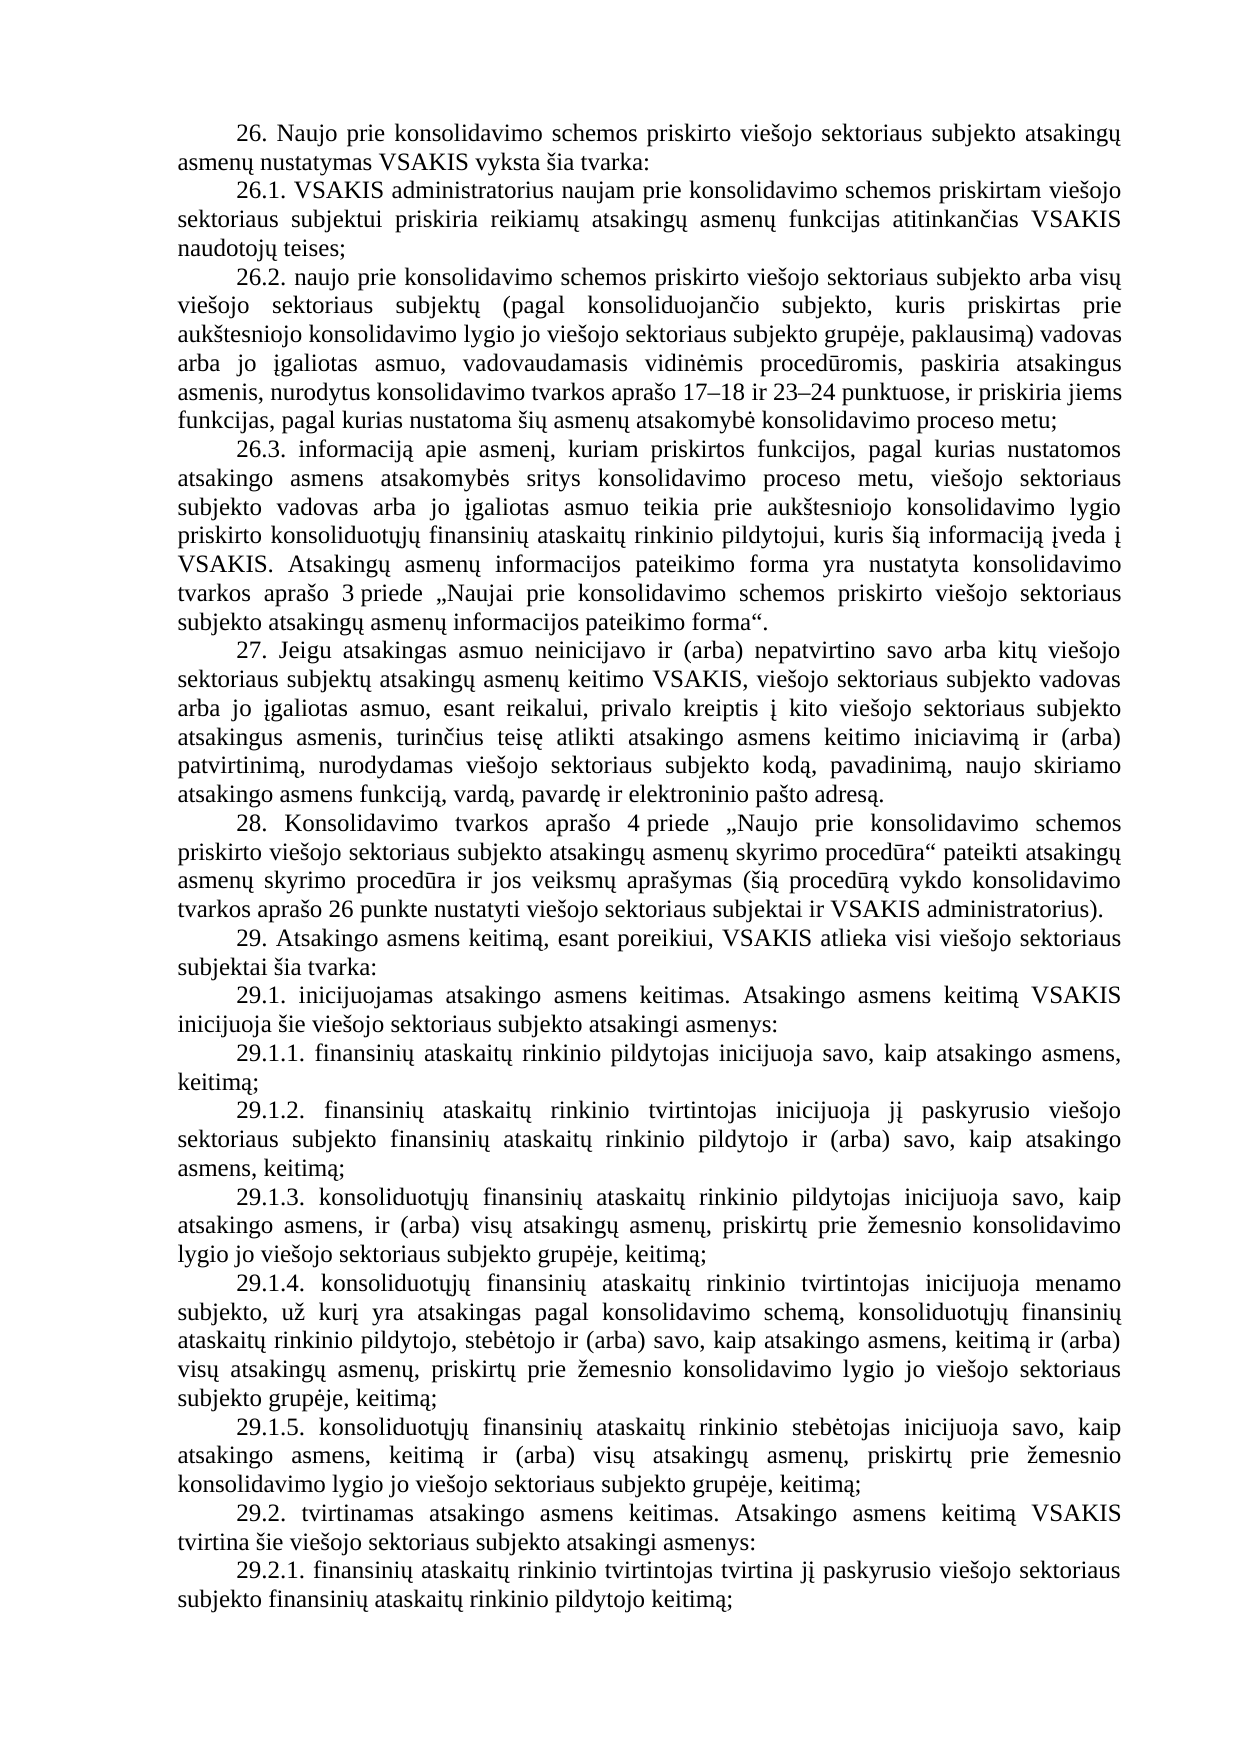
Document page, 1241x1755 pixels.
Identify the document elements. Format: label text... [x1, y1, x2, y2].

text 29.1.1. finansinių ataskaitų rinkinio pildytojas inicijuoja savo, kaip atsakingo asmens, keitimą; [177, 1038, 1122, 1096]
text 29.1.3. konsoliduotųjų finansinių ataskaitų rinkinio pildytojas inicijuoja savo, kaip atsakingo asmens, ir (arba) visų atsakingų asmenų, priskirtų prie žemesnio konsolidavimo lygio jo viešojo sektoriaus subjekto grupėje, keitimą; [177, 1182, 1122, 1268]
text 26.2. naujo prie konsolidavimo schemos priskirto viešojo sektoriaus subjekto arba visų viešojo sektoriaus subjektų (pagal konsoliduojančio subjekto, kuris priskirtas prie aukštesniojo konsolidavimo lygio jo viešojo sektoriaus subjekto grupėje, paklausimą) vadovas arba jo įgaliotas asmuo, vadovaudamasis vidinėmis procedūromis, paskiria atsakingus asmenis, nurodytus konsolidavimo tvarkos aprašo 17–18 ir 23–24 punktuose, ir priskiria jiems funkcijas, pagal kurias nustatoma šių asmenų atsakomybė konsolidavimo proceso metu; [177, 262, 1122, 434]
text 29.1.4. konsoliduotųjų finansinių ataskaitų rinkinio tvirtintojas inicijuoja menamo subjekto, už kurį yra atsakingas pagal konsolidavimo schemą, konsoliduotųjų finansinių ataskaitų rinkinio pildytojo, stebėtojo ir (arba) savo, kaip atsakingo asmens, keitimą ir (arba) visų atsakingų asmenų, priskirtų prie žemesnio konsolidavimo lygio jo viešojo sektoriaus subjekto grupėje, keitimą; [177, 1268, 1122, 1412]
text 29.1. inicijuojamas atsakingo asmens keitimas. Atsakingo asmens keitimą VSAKIS inicijuoja šie viešojo sektoriaus subjekto atsakingi asmenys: [177, 981, 1122, 1038]
text 26. Naujo prie konsolidavimo schemos priskirto viešojo sektoriaus subjekto atsakingų asmenų nustatymas VSAKIS vyksta šia tvarka: [177, 118, 1122, 176]
text 26.1. VSAKIS administratorius naujam prie konsolidavimo schemos priskirtam viešojo sektoriaus subjektui priskiria reikiamų atsakingų asmenų funkcijas atitinkančias VSAKIS naudotojų teises; [177, 176, 1122, 262]
text 26.3. informaciją apie asmenį, kuriam priskirtos funkcijos, pagal kurias nustatomos atsakingo asmens atsakomybės sritys konsolidavimo proceso metu, viešojo sektoriaus subjekto vadovas arba jo įgaliotas asmuo teikia prie aukštesniojo konsolidavimo lygio priskirto konsoliduotųjų finansinių ataskaitų rinkinio pildytojui, kuris šią informaciją įveda į VSAKIS. Atsakingų asmenų informacijos pateikimo forma yra nustatyta konsolidavimo tvarkos aprašo 3 priede „Naujai prie konsolidavimo schemos priskirto viešojo sektoriaus subjekto atsakingų asmenų informacijos pateikimo forma“. [177, 434, 1122, 636]
text 28. Konsolidavimo tvarkos aprašo 4 priede „Naujo prie konsolidavimo schemos priskirto viešojo sektoriaus subjekto atsakingų asmenų skyrimo procedūra“ pateikti atsakingų asmenų skyrimo procedūra ir jos veiksmų aprašymas (šią procedūrą vykdo konsolidavimo tvarkos aprašo 26 punkte nustatyti viešojo sektoriaus subjektai ir VSAKIS administratorius). [177, 808, 1122, 923]
text 29.1.5. konsoliduotųjų finansinių ataskaitų rinkinio stebėtojas inicijuoja savo, kaip atsakingo asmens, keitimą ir (arba) visų atsakingų asmenų, priskirtų prie žemesnio konsolidavimo lygio jo viešojo sektoriaus subjekto grupėje, keitimą; [177, 1412, 1122, 1498]
text 29.1.2. finansinių ataskaitų rinkinio tvirtintojas inicijuoja jį paskyrusio viešojo sektoriaus subjekto finansinių ataskaitų rinkinio pildytojo ir (arba) savo, kaip atsakingo asmens, keitimą; [177, 1096, 1122, 1182]
text 27. Jeigu atsakingas asmuo neinicijavo ir (arba) nepatvirtino savo arba kitų viešojo sektoriaus subjektų atsakingų asmenų keitimo VSAKIS, viešojo sektoriaus subjekto vadovas arba jo įgaliotas asmuo, esant reikalui, privalo kreiptis į kito viešojo sektoriaus subjekto atsakingus asmenis, turinčius teisę atlikti atsakingo asmens keitimo iniciavimą ir (arba) patvirtinimą, nurodydamas viešojo sektoriaus subjekto kodą, pavadinimą, naujo skiriamo atsakingo asmens funkciją, vardą, pavardę ir elektroninio pašto adresą. [177, 636, 1122, 808]
text 29.2.1. finansinių ataskaitų rinkinio tvirtintojas tvirtina jį paskyrusio viešojo sektoriaus subjekto finansinių ataskaitų rinkinio pildytojo keitimą; [177, 1556, 1122, 1613]
text 29. Atsakingo asmens keitimą, esant poreikiui, VSAKIS atlieka visi viešojo sektoriaus subjektai šia tvarka: [177, 923, 1122, 981]
text 29.2. tvirtinamas atsakingo asmens keitimas. Atsakingo asmens keitimą VSAKIS tvirtina šie viešojo sektoriaus subjekto atsakingi asmenys: [177, 1498, 1122, 1556]
